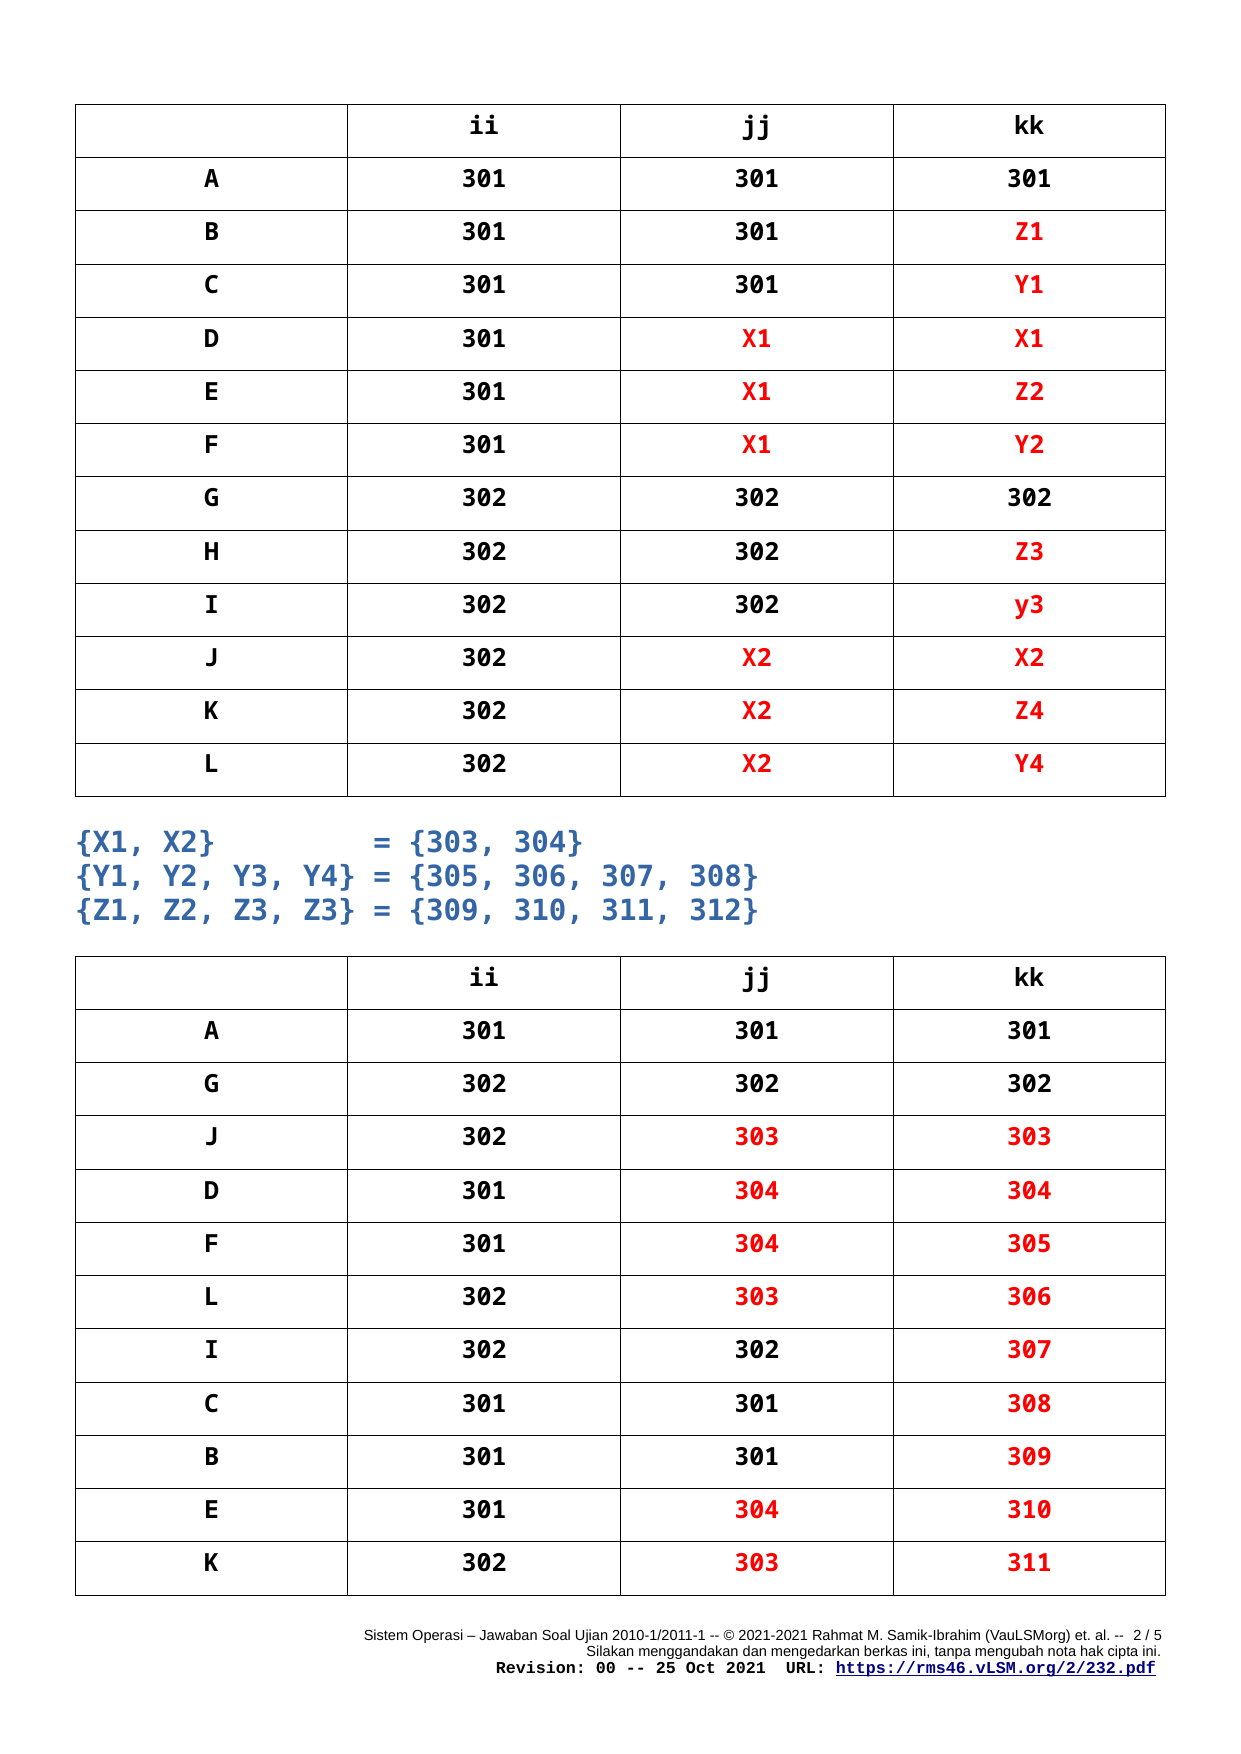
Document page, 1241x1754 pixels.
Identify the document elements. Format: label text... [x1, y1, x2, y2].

text {X1, X2} = {303, 304} [75, 825, 1166, 859]
table_cell A [76, 1010, 347, 1062]
table_cell 301 [621, 1010, 893, 1062]
table_cell I [76, 584, 347, 636]
table_cell 302 [348, 1116, 620, 1169]
table_cell 302 [621, 584, 893, 636]
table_cell B [76, 211, 347, 263]
table_cell 301 [348, 1383, 620, 1435]
table_cell Z1 [894, 211, 1165, 263]
table_cell 304 [621, 1489, 893, 1541]
table_cell 302 [621, 531, 893, 583]
table_cell 309 [894, 1436, 1165, 1488]
table_cell 301 [621, 1436, 893, 1488]
table_cell 302 [348, 1276, 620, 1328]
table_cell X2 [621, 744, 893, 796]
table_cell E [76, 371, 347, 423]
table_cell Y1 [894, 265, 1165, 317]
table_cell 301 [348, 158, 620, 210]
table_cell 305 [894, 1223, 1165, 1275]
table_cell 302 [348, 744, 620, 796]
table_cell 301 [348, 424, 620, 476]
table_cell 310 [894, 1489, 1165, 1541]
table_cell 302 [348, 1329, 620, 1382]
table_cell X2 [894, 637, 1165, 689]
table_cell 302 [348, 584, 620, 636]
table_cell 306 [894, 1276, 1165, 1328]
table_cell H [76, 531, 347, 583]
table_cell 303 [621, 1116, 893, 1169]
table_cell L [76, 744, 347, 796]
table_cell Y4 [894, 744, 1165, 796]
table_cell 302 [894, 477, 1165, 529]
table_cell 302 [348, 1542, 620, 1594]
table_cell 311 [894, 1542, 1165, 1594]
table_cell 301 [348, 1010, 620, 1062]
table_header ii [348, 957, 620, 1009]
table_cell 301 [348, 1489, 620, 1541]
table_cell F [76, 424, 347, 476]
table_cell I [76, 1329, 347, 1382]
table_header [76, 957, 347, 1009]
table_header jj [621, 957, 893, 1009]
table_cell 301 [348, 1170, 620, 1222]
table_cell Z4 [894, 690, 1165, 742]
table_header kk [894, 105, 1165, 157]
table_cell 301 [621, 265, 893, 317]
table_cell 304 [894, 1170, 1165, 1222]
table_cell 301 [348, 1223, 620, 1275]
table_cell 304 [621, 1170, 893, 1222]
table_cell 301 [348, 371, 620, 423]
table_cell 303 [621, 1276, 893, 1328]
table_cell 302 [894, 1063, 1165, 1115]
table_cell J [76, 1116, 347, 1169]
table_cell X2 [621, 637, 893, 689]
table_cell 301 [348, 211, 620, 263]
table_cell 301 [621, 158, 893, 210]
table_cell Y2 [894, 424, 1165, 476]
text {Z1, Z2, Z3, Z3} = {309, 310, 311, 312} [75, 893, 1166, 927]
table_cell A [76, 158, 347, 210]
table_cell 303 [894, 1116, 1165, 1169]
table_cell E [76, 1489, 347, 1541]
table_cell F [76, 1223, 347, 1275]
table_cell G [76, 1063, 347, 1115]
table_cell D [76, 1170, 347, 1222]
table_cell 301 [621, 211, 893, 263]
table_cell X1 [894, 318, 1165, 370]
table_cell 302 [348, 690, 620, 742]
table_cell y3 [894, 584, 1165, 636]
table_header ii [348, 105, 620, 157]
table_header [76, 105, 347, 157]
table_cell 301 [348, 1436, 620, 1488]
table_cell 307 [894, 1329, 1165, 1382]
table_cell 301 [894, 1010, 1165, 1062]
table_cell 308 [894, 1383, 1165, 1435]
table_cell X1 [621, 371, 893, 423]
table_cell 301 [894, 158, 1165, 210]
table_cell 301 [348, 318, 620, 370]
table_cell K [76, 690, 347, 742]
table_cell K [76, 1542, 347, 1594]
table_cell 301 [621, 1383, 893, 1435]
table_cell X1 [621, 424, 893, 476]
table_header jj [621, 105, 893, 157]
table_cell G [76, 477, 347, 529]
table_cell 302 [348, 1063, 620, 1115]
table_cell 304 [621, 1223, 893, 1275]
text {Y1, Y2, Y3, Y4} = {305, 306, 307, 308} [75, 859, 1166, 893]
table_cell 302 [621, 1329, 893, 1382]
table_cell C [76, 1383, 347, 1435]
table_cell X2 [621, 690, 893, 742]
table_cell L [76, 1276, 347, 1328]
table_cell C [76, 265, 347, 317]
table_cell 303 [621, 1542, 893, 1594]
table_cell D [76, 318, 347, 370]
table_cell 302 [348, 477, 620, 529]
table_cell X1 [621, 318, 893, 370]
table_cell 302 [348, 637, 620, 689]
table_cell B [76, 1436, 347, 1488]
table_cell 302 [348, 531, 620, 583]
table_cell 301 [348, 265, 620, 317]
table_cell J [76, 637, 347, 689]
table_cell Z2 [894, 371, 1165, 423]
table_cell 302 [621, 477, 893, 529]
table_cell 302 [621, 1063, 893, 1115]
table_header kk [894, 957, 1165, 1009]
table_cell Z3 [894, 531, 1165, 583]
